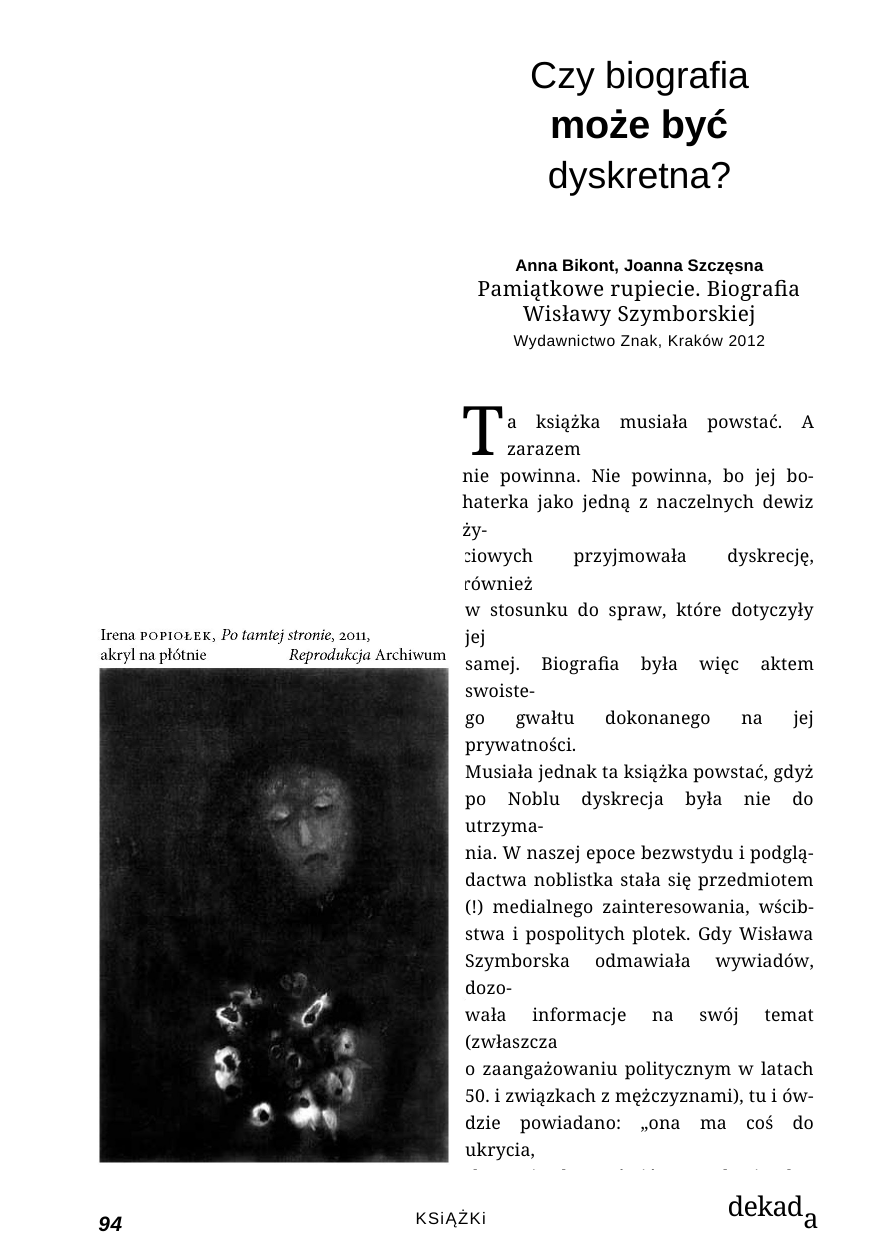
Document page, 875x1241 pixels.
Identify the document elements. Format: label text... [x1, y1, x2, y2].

text Anna Bikont, Joanna Szczęsna Pamiątkowe rupiecie. Biografia Wisławy Szymborskiej [460, 252, 818, 327]
subtitle Czy biografia może być [460, 48, 818, 148]
subtitle dyskretna? [460, 148, 818, 198]
text a [803, 1207, 821, 1234]
text 94 [98, 1215, 132, 1236]
text KSiĄŻKi [415, 1211, 506, 1228]
text Ta książka musiała powstać. A zarazem nie powinna. Nie powinna, bo jej bo- haterka jako jedną z naczelnych dewiz ży- ciowych przyjmowała dyskrecję, również [462, 406, 814, 595]
text w stosunku do spraw, które dotyczyły jej samej. Biografia była więc aktem swoiste- go gwałtu dokonanego na jej prywatności. Musiała jednak ta książka powstać, gdyż po Noblu dyskrecja była nie do utrzyma- nia. W naszej epoce bezwstydu i podglą- dactwa noblistka stała się przedmiotem (!) medialnego zainteresowania, wścib- stwa i pospolitych plotek. Gdy Wisława Szymborska odmawiała wywiadów, dozo- wała informacje na swój temat (zwłaszcza o zaangażowaniu politycznym w latach 50. i związkach z mężczyznami), tu i ów- dzie powiadano: „ona ma coś do ukrycia, skoro nie chce mówić”. Zaczęły się uka- zywać namiastki biografii w plotkarskich czasopismach i książkach. Co było robić? Anna Bikont i Joanna Szczęsna musiały napisać biografię, która zaspokoiłaby ów głód wiadomości o poetce. Książka zosta- ła napisana w ciągu kilku miesięcy po de- cyzji Komitetu Noblowskiego. Jej druga, rozszerzona wersja ukazała się kilkanaście lat później, już po śmierci jej bohaterki. [465, 595, 814, 1169]
text Wydawnictwo Znak, Kraków 2012 [460, 327, 818, 352]
text dekad [727, 1195, 804, 1222]
picture [53, 536, 465, 1191]
